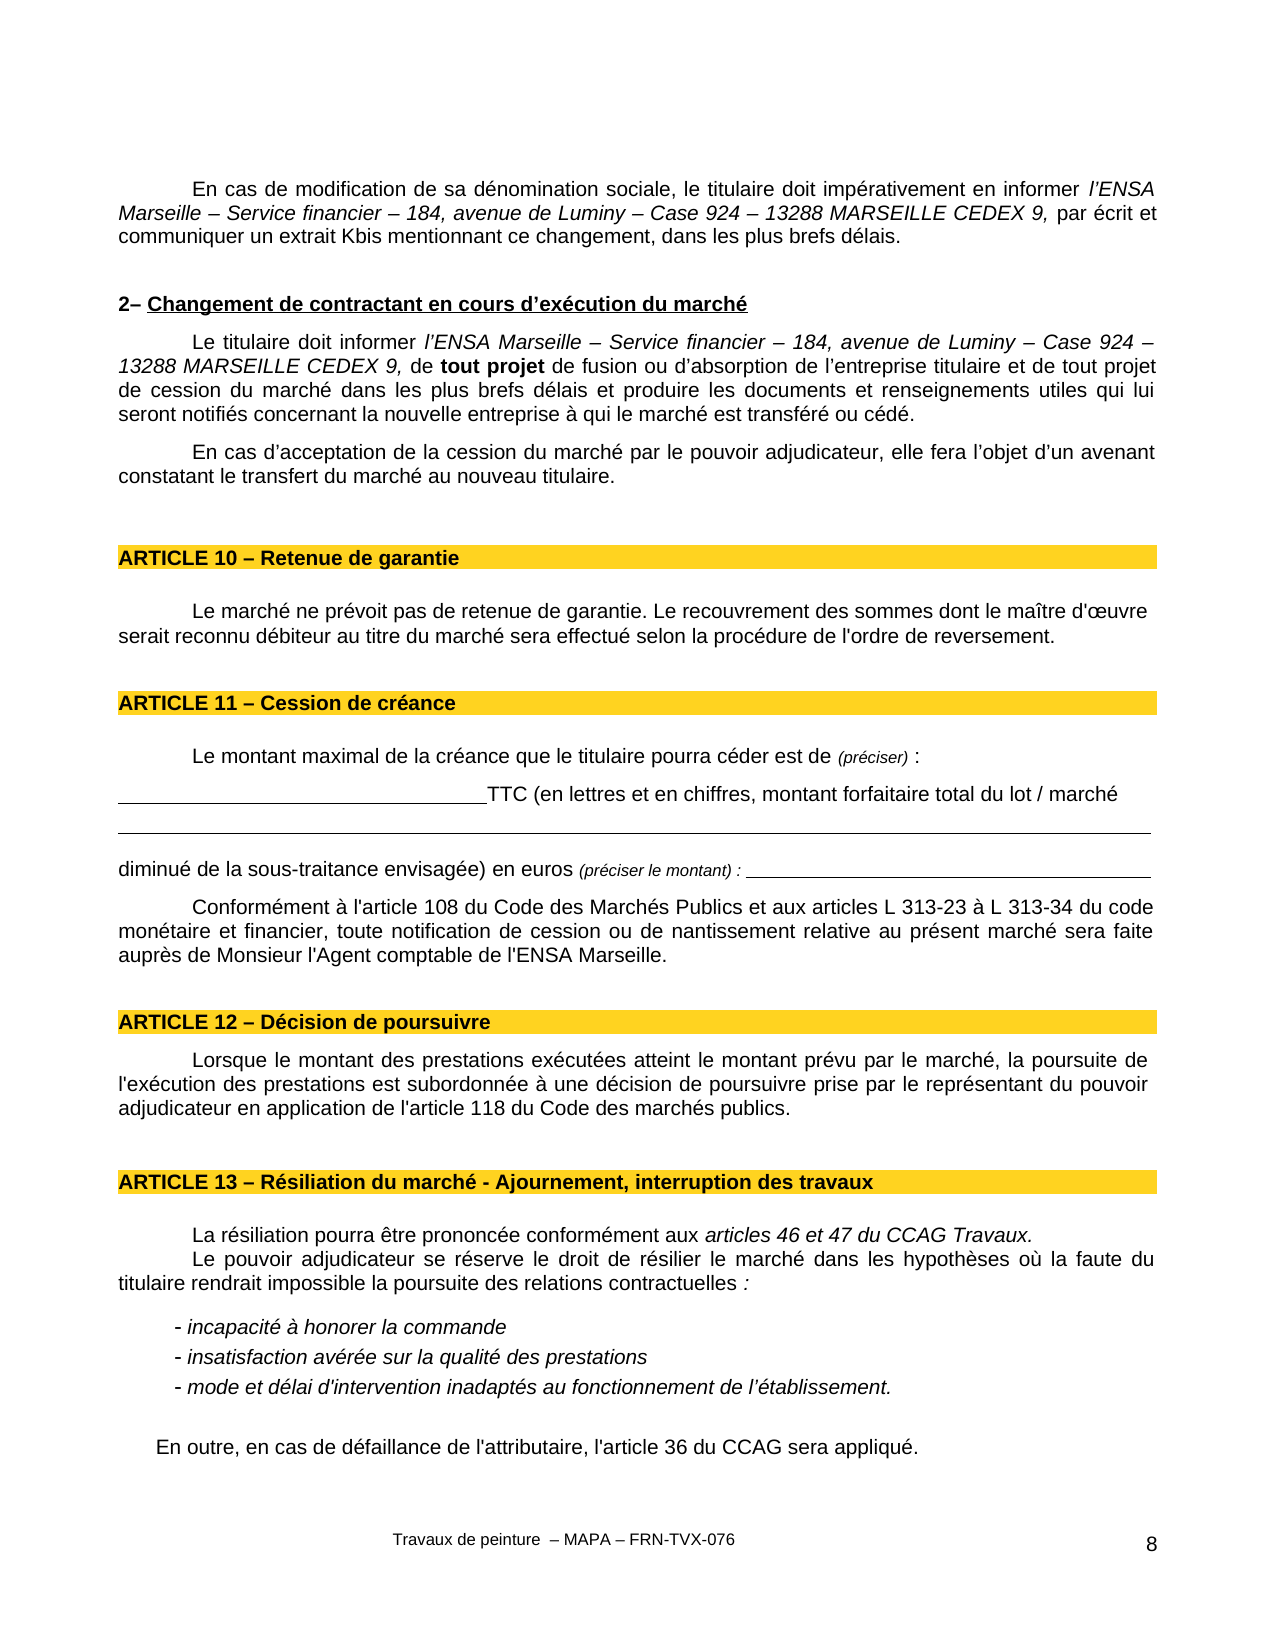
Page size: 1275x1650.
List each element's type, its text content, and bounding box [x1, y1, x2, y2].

text Conformément à l'article 108 du Code des Marchés Publics et aux articles L 313-23 à L 313-34 du code monétaire et financier, toute notification de cession ou de nantissement relative au présent marché sera faite auprès de Monsieur l'Agent comptable de l'ENSA Marseille. [118, 895, 1155, 967]
text ARTICLE 13 – Résiliation du marché - Ajournement, interruption des travaux [118, 1170, 1157, 1194]
text En outre, en cas de défaillance de l'attributaire, l'article 36 du CCAG sera appliqué. [118, 1435, 1157, 1459]
subtitle ARTICLE 10 – Retenue de garantie [118, 545, 1157, 569]
list incapacité à honorer la commande [174, 1315, 1157, 1339]
text TTC (en lettres et en chiffres, montant forfaitaire total du lot / marché [118, 782, 1157, 806]
text Le pouvoir adjudicateur se réserve le droit de résilier le marché dans les hypothèses où la faute du titulaire rendrait impossible la poursuite des relations contractuelles : [118, 1247, 1157, 1294]
list insatisfaction avérée sur la qualité des prestations [174, 1345, 1157, 1369]
text 2– Changement de contractant en cours d’exécution du marché [118, 291, 1157, 315]
text Lorsque le montant des prestations exécutées atteint le montant prévu par le marché, la poursuite de l'exécution des prestations est subordonnée à une décision de poursuivre prise par le représentant du pouvoir adjudicateur en application de l'article 118 du Code des marchés publics. [118, 1048, 1149, 1120]
subtitle ARTICLE 11 – Cession de créance [118, 691, 1157, 715]
text Le montant maximal de la créance que le titulaire pourra céder est de (préciser) : [118, 744, 1157, 768]
list mode et délai d'intervention inadaptés au fonctionnement de l’établissement. [174, 1375, 1157, 1399]
text Le titulaire doit informer l’ENSA Marseille – Service financier – 184, avenue de Luminy – Case 924 – 13288 MARSEILLE CEDEX 9, de tout projet de fusion ou d’absorption de l’entreprise titulaire et de tout projet de cession du marché dans les plus brefs délais et produire les documents et renseignements utiles qui lui seront notifiés concernant la nouvelle entreprise à qui le marché est transféré ou cédé. [118, 330, 1157, 426]
text En cas de modification de sa dénomination sociale, le titulaire doit impérativement en informer l’ENSA Marseille – Service financier – 184, avenue de Luminy – Case 924 – 13288 MARSEILLE CEDEX 9, par écrit et communiquer un extrait Kbis mentionnant ce changement, dans les plus brefs délais. [118, 176, 1157, 248]
text La résiliation pourra être prononcée conformément aux articles 46 et 47 du CCAG Travaux. [118, 1223, 1157, 1247]
text En cas d’acceptation de la cession du marché par le pouvoir adjudicateur, elle fera l’objet d’un avenant constatant le transfert du marché au nouveau titulaire. [118, 440, 1157, 488]
text Le marché ne prévoit pas de retenue de garantie. Le recouvrement des sommes dont le maître d'œuvre serait reconnu débiteur au titre du marché sera effectué selon la procédure de l'ordre de reversement. [118, 598, 1149, 648]
subtitle ARTICLE 12 – Décision de poursuivre [118, 1010, 1157, 1034]
text diminué de la sous-traitance envisagée) en euros (préciser le montant) : [118, 856, 1157, 880]
